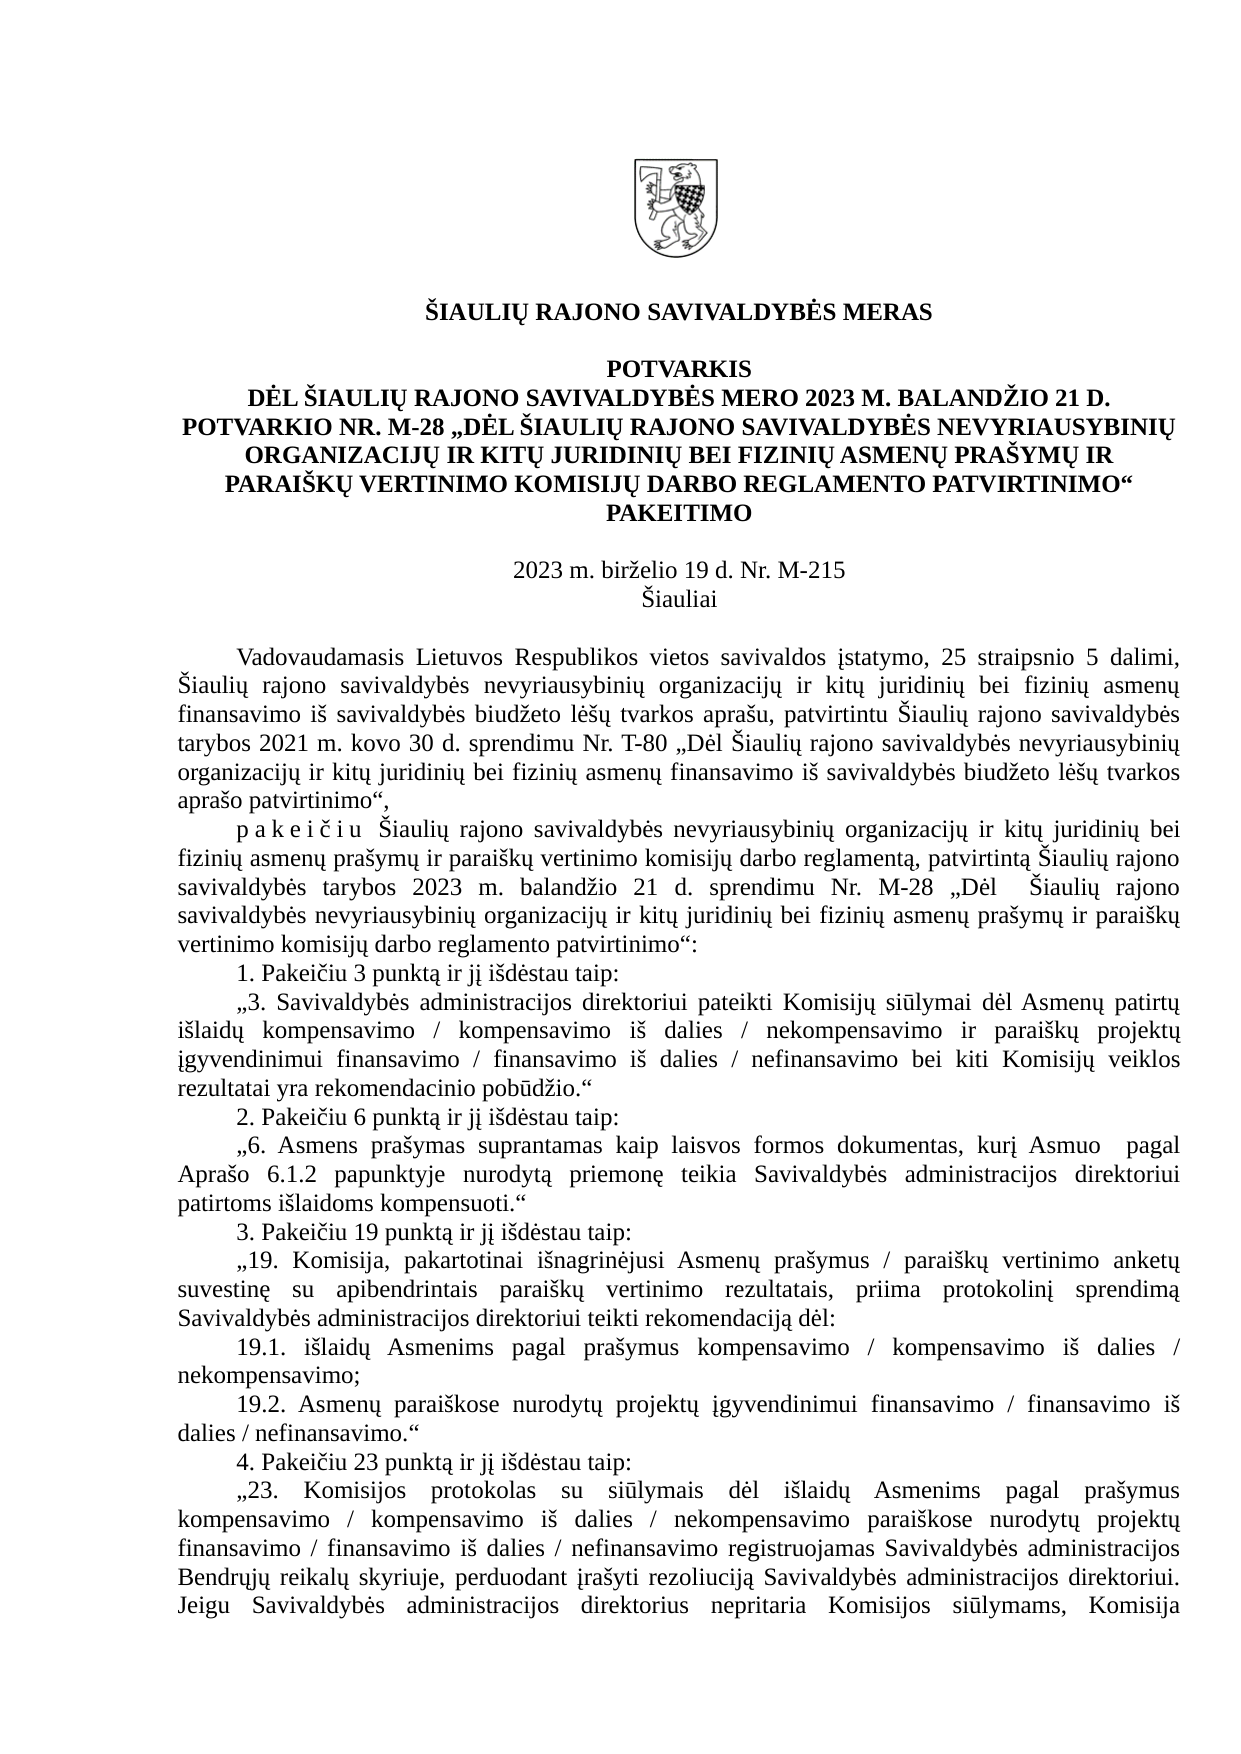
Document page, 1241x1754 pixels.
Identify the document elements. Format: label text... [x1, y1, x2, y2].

text 1. Pakeičiu 3 punktą ir jį išdėstau taip: [177, 958, 1181, 987]
text POTVARKIS [177, 354, 1181, 383]
text „3. Savivaldybės administracijos direktoriui pateikti Komisijų siūlymai dėl Asmenų patirtų išlaidų kompensavimo / kompensavimo iš dalies / nekompensavimo ir paraiškų projektų įgyvendinimui finansavimo / finansavimo iš dalies / nefinansavimo bei kiti Komisijų veiklos rezultatai yra rekomendacinio pobūdžio.“ [177, 987, 1181, 1102]
text 2023 m. birželio 19 d. Nr. M-215 [177, 555, 1181, 584]
text 2. Pakeičiu 6 punktą ir jį išdėstau taip: [177, 1102, 1181, 1130]
text „6. Asmens prašymas suprantamas kaip laisvos formos dokumentas, kurį Asmuo pagal Aprašo 6.1.2 papunktyje nurodytą priemonę teikia Savivaldybės administracijos direktoriui patirtoms išlaidoms kompensuoti.“ [177, 1130, 1181, 1217]
text Šiauliai [177, 584, 1181, 613]
text ŠIAULIŲ RAJONO SAVIVALDYBĖS MERAS [177, 297, 1181, 325]
text „19. Komisija, pakartotinai išnagrinėjusi Asmenų prašymus / paraiškų vertinimo anketų suvestinę su apibendrintais paraiškų vertinimo rezultatais, priima protokolinį sprendimą Savivaldybės administracijos direktoriui teikti rekomendaciją dėl: [177, 1245, 1181, 1332]
text Vadovaudamasis Lietuvos Respublikos vietos savivaldos įstatymo, 25 straipsnio 5 dalimi, Šiaulių rajono savivaldybės nevyriausybinių organizacijų ir kitų juridinių bei fizinių asmenų finansavimo iš savivaldybės biudžeto lėšų tvarkos aprašu, patvirtintu Šiaulių rajono savivaldybės tarybos 2021 m. kovo 30 d. sprendimu Nr. T-80 „Dėl Šiaulių rajono savivaldybės nevyriausybinių organizacijų ir kitų juridinių bei fizinių asmenų finansavimo iš savivaldybės biudžeto lėšų tvarkos aprašo patvirtinimo“, [177, 642, 1181, 814]
text DĖL ŠIAULIŲ RAJONO SAVIVALDYBĖS MERO 2023 M. BALANDŽIO 21 D. POTVARKIO NR. M-28 „DĖL ŠIAULIŲ RAJONO SAVIVALDYBĖS NEVYRIAUSYBINIŲ ORGANIZACIJŲ IR KITŲ JURIDINIŲ BEI FIZINIŲ ASMENŲ PRAŠYMŲ IR PARAIŠKŲ VERTINIMO KOMISIJŲ DARBO REGLAMENTO PATVIRTINIMO“ PAKEITIMO [177, 383, 1181, 527]
text 19.1. išlaidų Asmenims pagal prašymus kompensavimo / kompensavimo iš dalies / nekompensavimo; [177, 1332, 1181, 1389]
text „23. Komisijos protokolas su siūlymais dėl išlaidų Asmenims pagal prašymus kompensavimo / kompensavimo iš dalies / nekompensavimo paraiškose nurodytų projektų finansavimo / finansavimo iš dalies / nefinansavimo registruojamas Savivaldybės administracijos Bendrųjų reikalų skyriuje, perduodant įrašyti rezoliuciją Savivaldybės administracijos direktoriui. Jeigu Savivaldybės administracijos direktorius nepritaria Komisijos siūlymams, Komisija [177, 1475, 1181, 1619]
text pakeičiu Šiaulių rajono savivaldybės nevyriausybinių organizacijų ir kitų juridinių bei fizinių asmenų prašymų ir paraiškų vertinimo komisijų darbo reglamentą, patvirtintą Šiaulių rajono savivaldybės tarybos 2023 m. balandžio 21 d. sprendimu Nr. M-28 „Dėl Šiaulių rajono savivaldybės nevyriausybinių organizacijų ir kitų juridinių bei fizinių asmenų prašymų ir paraiškų vertinimo komisijų darbo reglamento patvirtinimo“: [177, 814, 1181, 958]
text 4. Pakeičiu 23 punktą ir jį išdėstau taip: [177, 1447, 1181, 1475]
text 3. Pakeičiu 19 punktą ir jį išdėstau taip: [177, 1217, 1181, 1245]
text 19.2. Asmenų paraiškose nurodytų projektų įgyvendinimui finansavimo / finansavimo iš dalies / nefinansavimo.“ [177, 1389, 1181, 1447]
